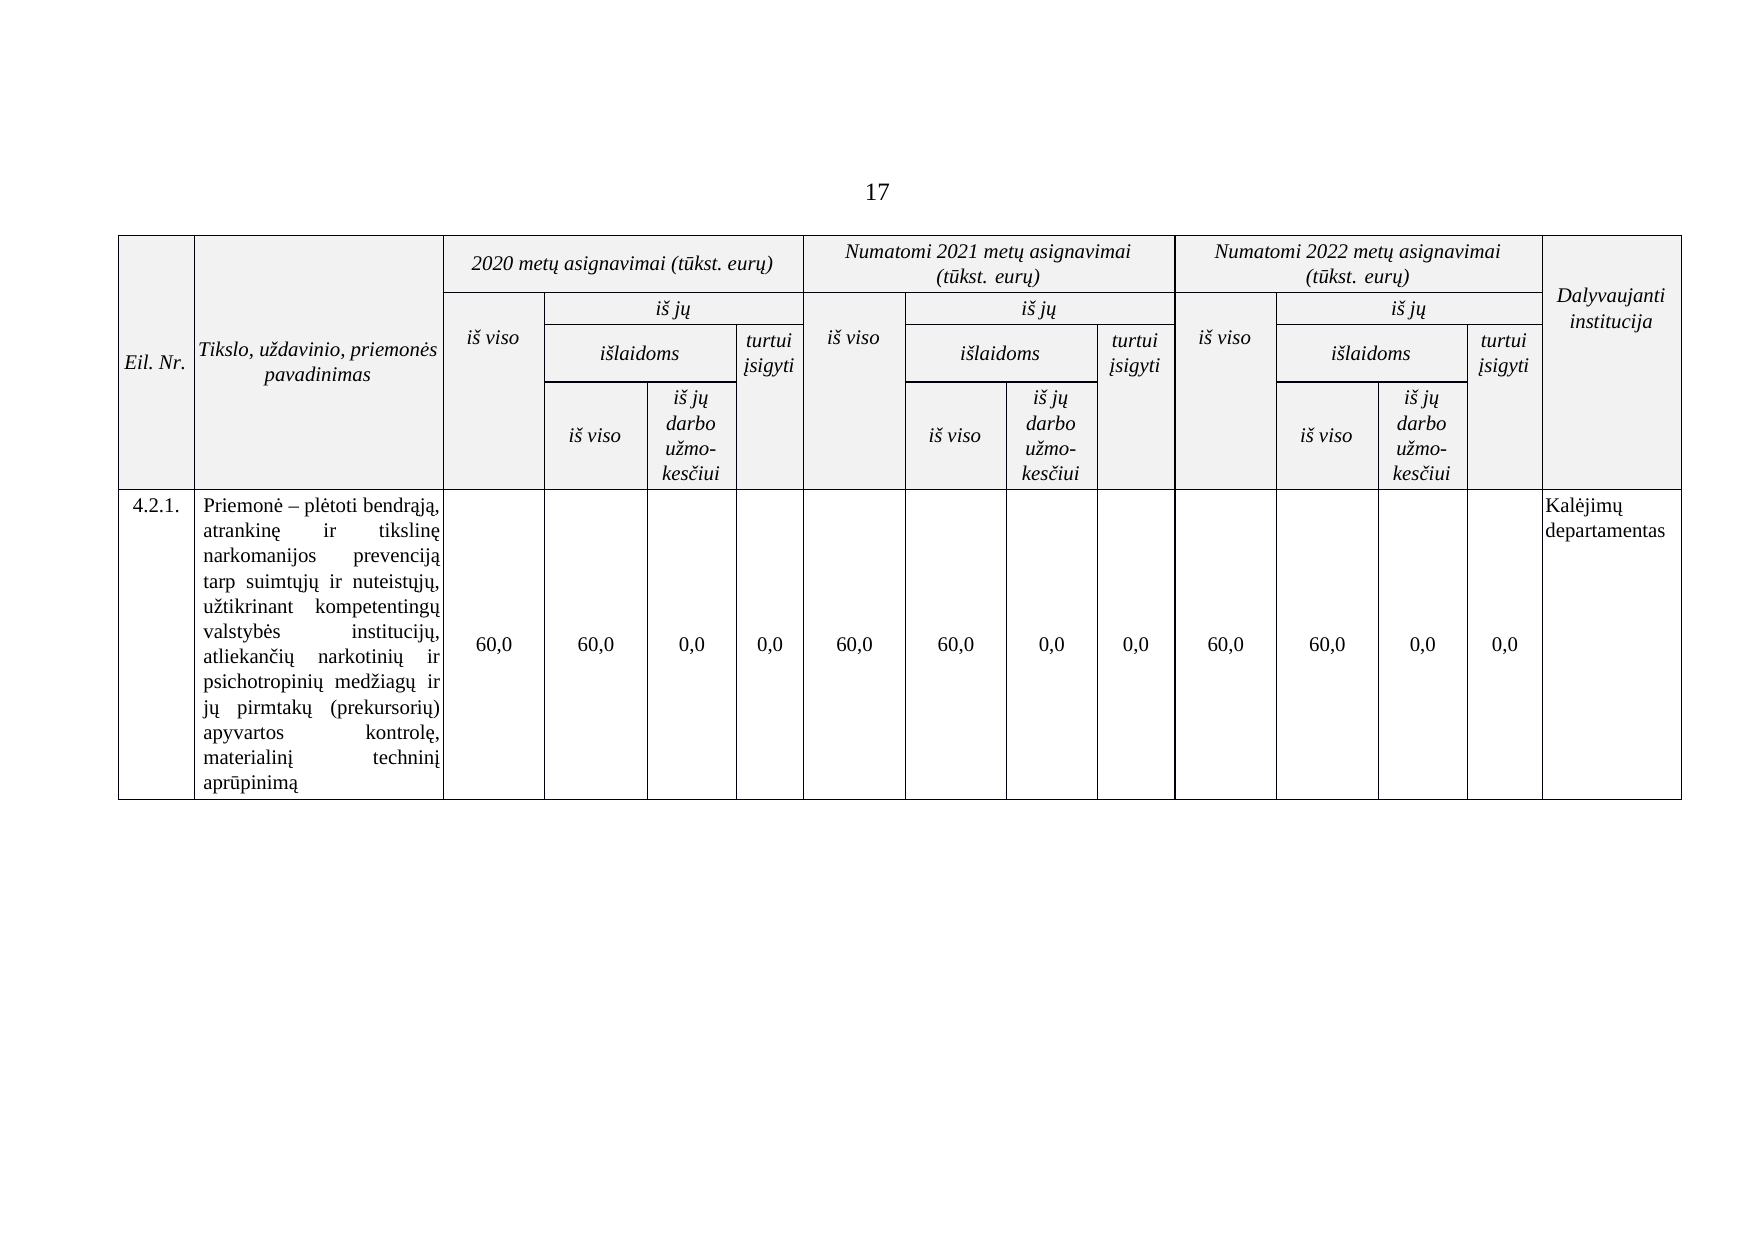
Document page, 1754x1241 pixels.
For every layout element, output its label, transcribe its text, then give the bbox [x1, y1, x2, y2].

table_header Dalyvaujanti institucija [1543, 236, 1681, 381]
table_cell [1468, 381, 1542, 489]
table_header Numatomi 2022 metų asignavimai (tūkst. eurų) [1176, 236, 1542, 292]
table_cell 60,0 [1277, 490, 1378, 798]
table_cell [737, 381, 803, 489]
table_cell 60,0 [906, 490, 1006, 798]
table_cell [1543, 381, 1681, 489]
table_cell 0,0 [1468, 490, 1542, 798]
table_cell 0,0 [1007, 490, 1097, 798]
table_cell turtui įsigyti [1468, 325, 1542, 381]
table_cell iš viso [545, 383, 647, 489]
table_cell iš viso [444, 293, 544, 381]
table_cell išlaidoms [545, 325, 736, 381]
table_cell iš viso [1176, 293, 1276, 381]
table_cell 60,0 [1176, 490, 1276, 798]
table_cell [804, 381, 905, 489]
table_cell iš viso [906, 383, 1006, 489]
table_cell 60,0 [444, 490, 544, 798]
table_cell turtui įsigyti [737, 325, 803, 381]
table_cell išlaidoms [1277, 325, 1467, 381]
table_cell iš viso [804, 293, 905, 381]
table_cell turtui įsigyti [1098, 325, 1174, 381]
table_cell išlaidoms [906, 325, 1097, 381]
table_cell iš jų darbo užmo-kesčiui [1379, 383, 1467, 489]
table_header Eil. Nr. [119, 236, 194, 489]
table_cell iš jų [906, 293, 1174, 324]
table_header Numatomi 2021 metų asignavimai (tūkst. eurų) [804, 236, 1174, 292]
table_cell [444, 381, 544, 489]
table_cell iš jų darbo užmo-kesčiui [1007, 383, 1097, 489]
table_cell 0,0 [737, 490, 803, 798]
table_cell [1098, 381, 1174, 489]
table_header Tikslo, uždavinio, priemonės pavadinimas [195, 236, 443, 489]
table_cell 0,0 [1098, 490, 1174, 798]
table_cell iš jų [1277, 293, 1542, 324]
table_cell 60,0 [545, 490, 647, 798]
table_header 2020 metų asignavimai (tūkst. eurų) [444, 236, 803, 292]
table_cell [1176, 381, 1276, 489]
table_cell 60,0 [804, 490, 905, 798]
table_cell 0,0 [648, 490, 736, 798]
table_cell iš jų darbo užmo-kesčiui [648, 383, 736, 489]
table_cell Priemonė – plėtoti bendrąją, atrankinę ir tikslinę narkomanijos prevenciją tarp suimtųjų ir nuteistųjų, užtikrinant kompetentingų valstybės institucijų, atliekančių narkotinių ir psichotropinių medžiagų ir jų pirmtakų (prekursorių) apyvartos kontrolę, materialinį techninį aprūpinimą [195, 490, 443, 798]
table_cell 0,0 [1379, 490, 1467, 798]
table_cell iš jų [545, 293, 803, 324]
table_cell Kalėjimų departamentas [1543, 490, 1681, 798]
table_cell 4.2.1. [119, 490, 194, 798]
table_cell iš viso [1277, 383, 1378, 489]
